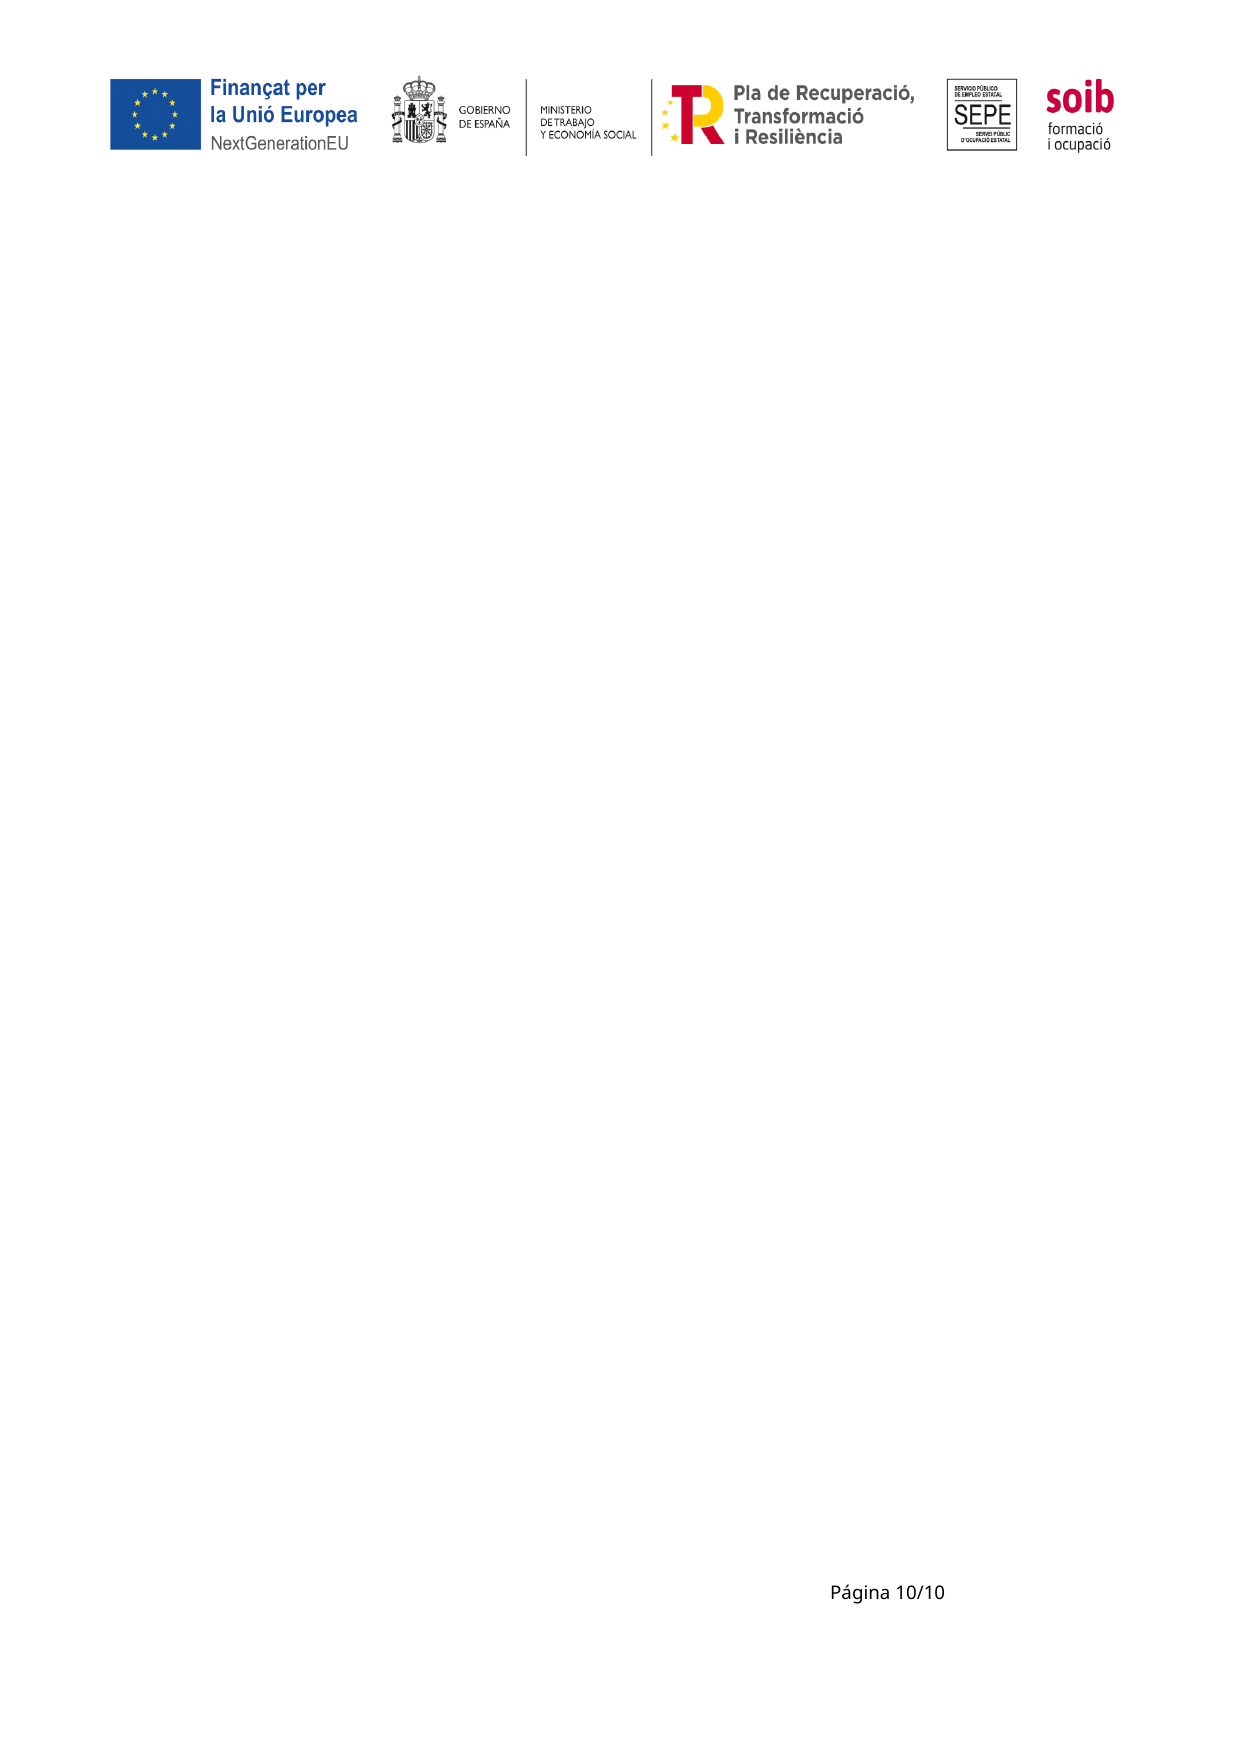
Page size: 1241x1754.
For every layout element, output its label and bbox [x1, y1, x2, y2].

picture [107, 75, 1119, 157]
